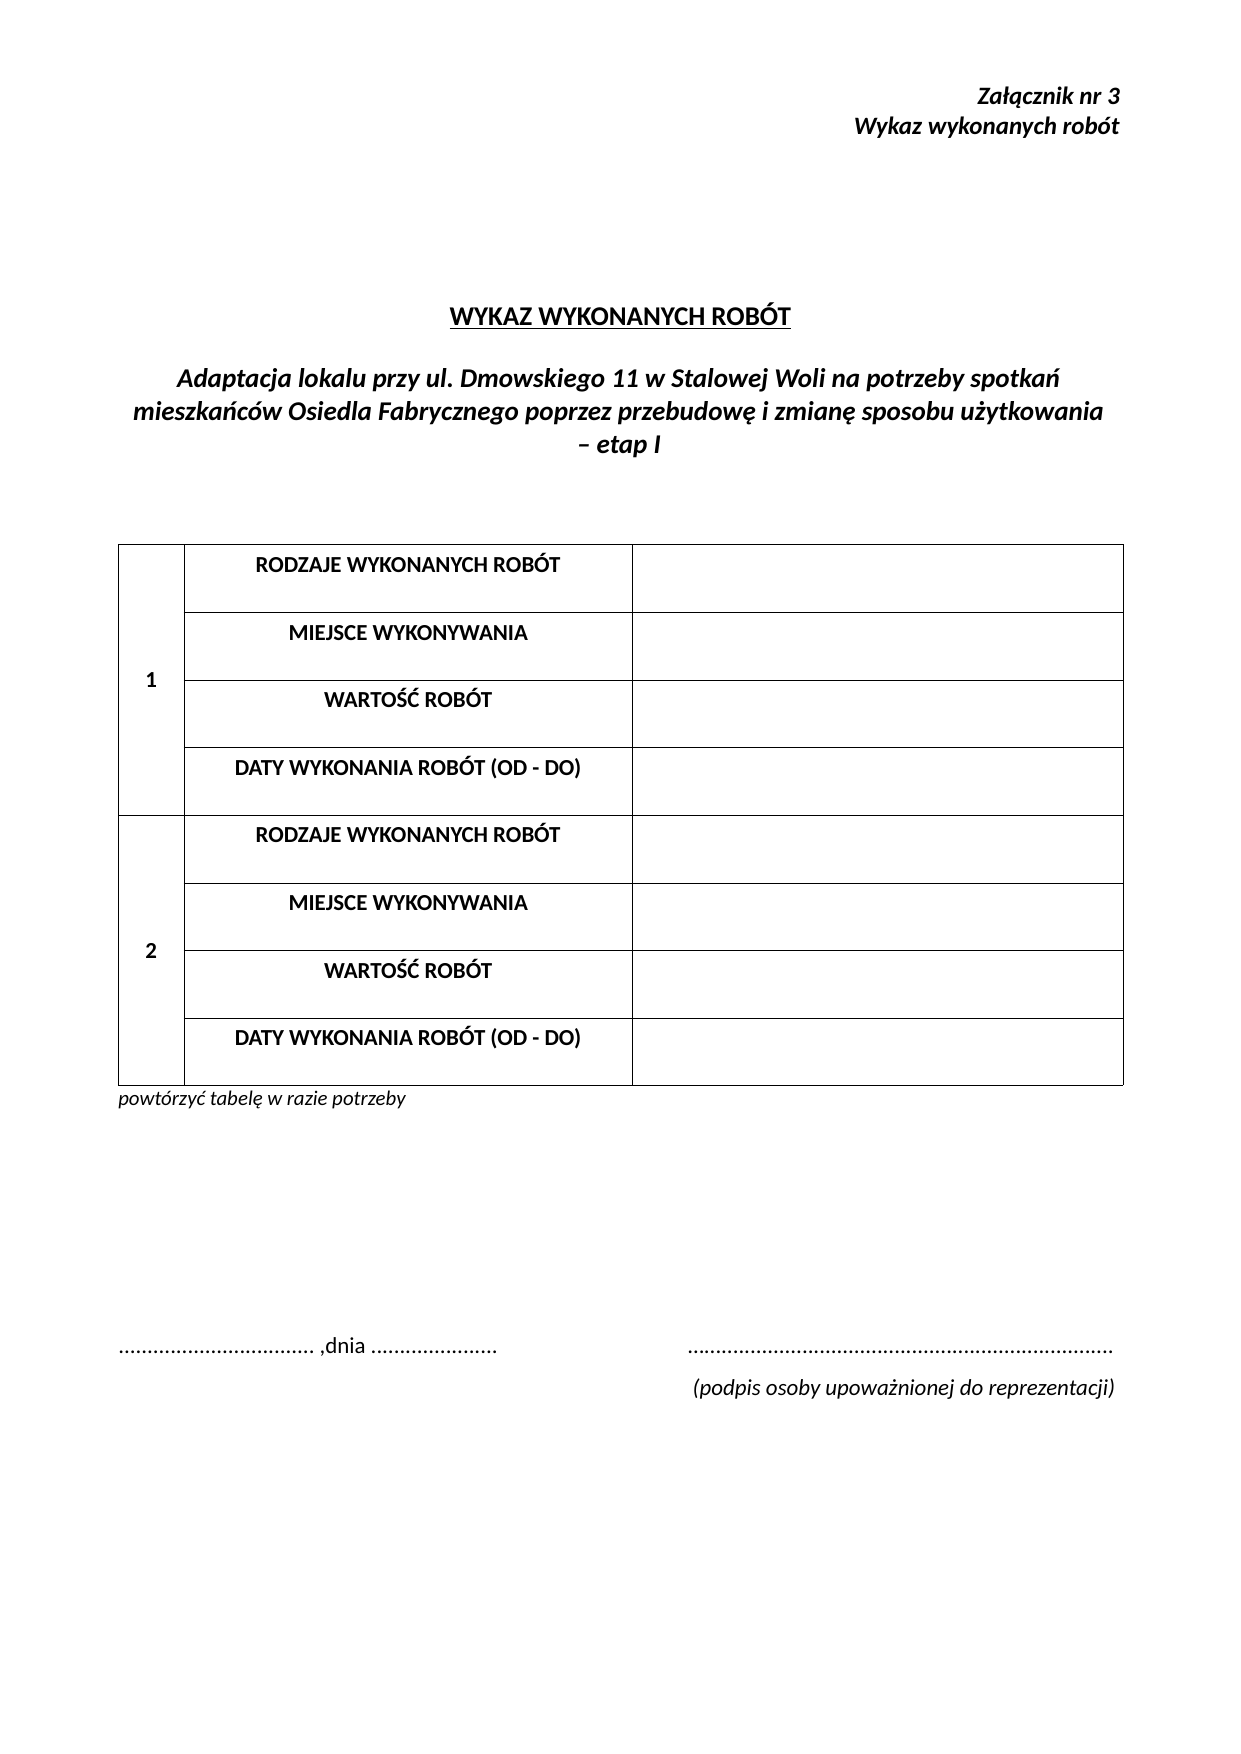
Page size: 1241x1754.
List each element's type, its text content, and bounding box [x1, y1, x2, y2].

table_cell WARTOŚĆ ROBÓT [185, 681, 632, 747]
table_cell 2 [119, 816, 184, 1085]
table_cell [633, 816, 1123, 882]
text (podpis osoby upoważnionej do reprezentacji) [118, 1373, 1122, 1401]
text – etap I [118, 427, 1122, 460]
table_cell MIEJSCE WYKONYWANIA [185, 884, 632, 950]
table_cell [633, 613, 1123, 679]
text Adaptacja lokalu przy ul. Dmowskiego 11 w Stalowej Woli na potrzeby spotkań mieszkańców Osiedla Fabrycznego poprzez przebudowę i zmianę sposobu użytkowania [118, 361, 1122, 427]
text WYKAZ WYKONANYCH ROBÓT [118, 299, 1122, 332]
table_cell MIEJSCE WYKONYWANIA [185, 613, 632, 679]
text powtórzyć tabelę w razie potrzeby [118, 1086, 1122, 1111]
table_cell DATY WYKONANIA ROBÓT (OD - DO) [185, 748, 632, 815]
table_cell [633, 748, 1123, 815]
table_cell [633, 1019, 1123, 1085]
text Wykaz wykonanych robót [118, 110, 1122, 141]
text .................................. ,dnia ...................... …....................................................................... [118, 1331, 1122, 1359]
table_header [633, 545, 1123, 612]
table_cell [633, 884, 1123, 950]
table_cell DATY WYKONANIA ROBÓT (OD - DO) [185, 1019, 632, 1085]
table_header RODZAJE WYKONANYCH ROBÓT [185, 545, 632, 612]
table_cell [633, 681, 1123, 747]
table_cell WARTOŚĆ ROBÓT [185, 951, 632, 1018]
text Załącznik nr 3 [118, 80, 1122, 110]
table_cell RODZAJE WYKONANYCH ROBÓT [185, 816, 632, 882]
table_header 1 [119, 545, 184, 815]
table_cell [633, 951, 1123, 1018]
